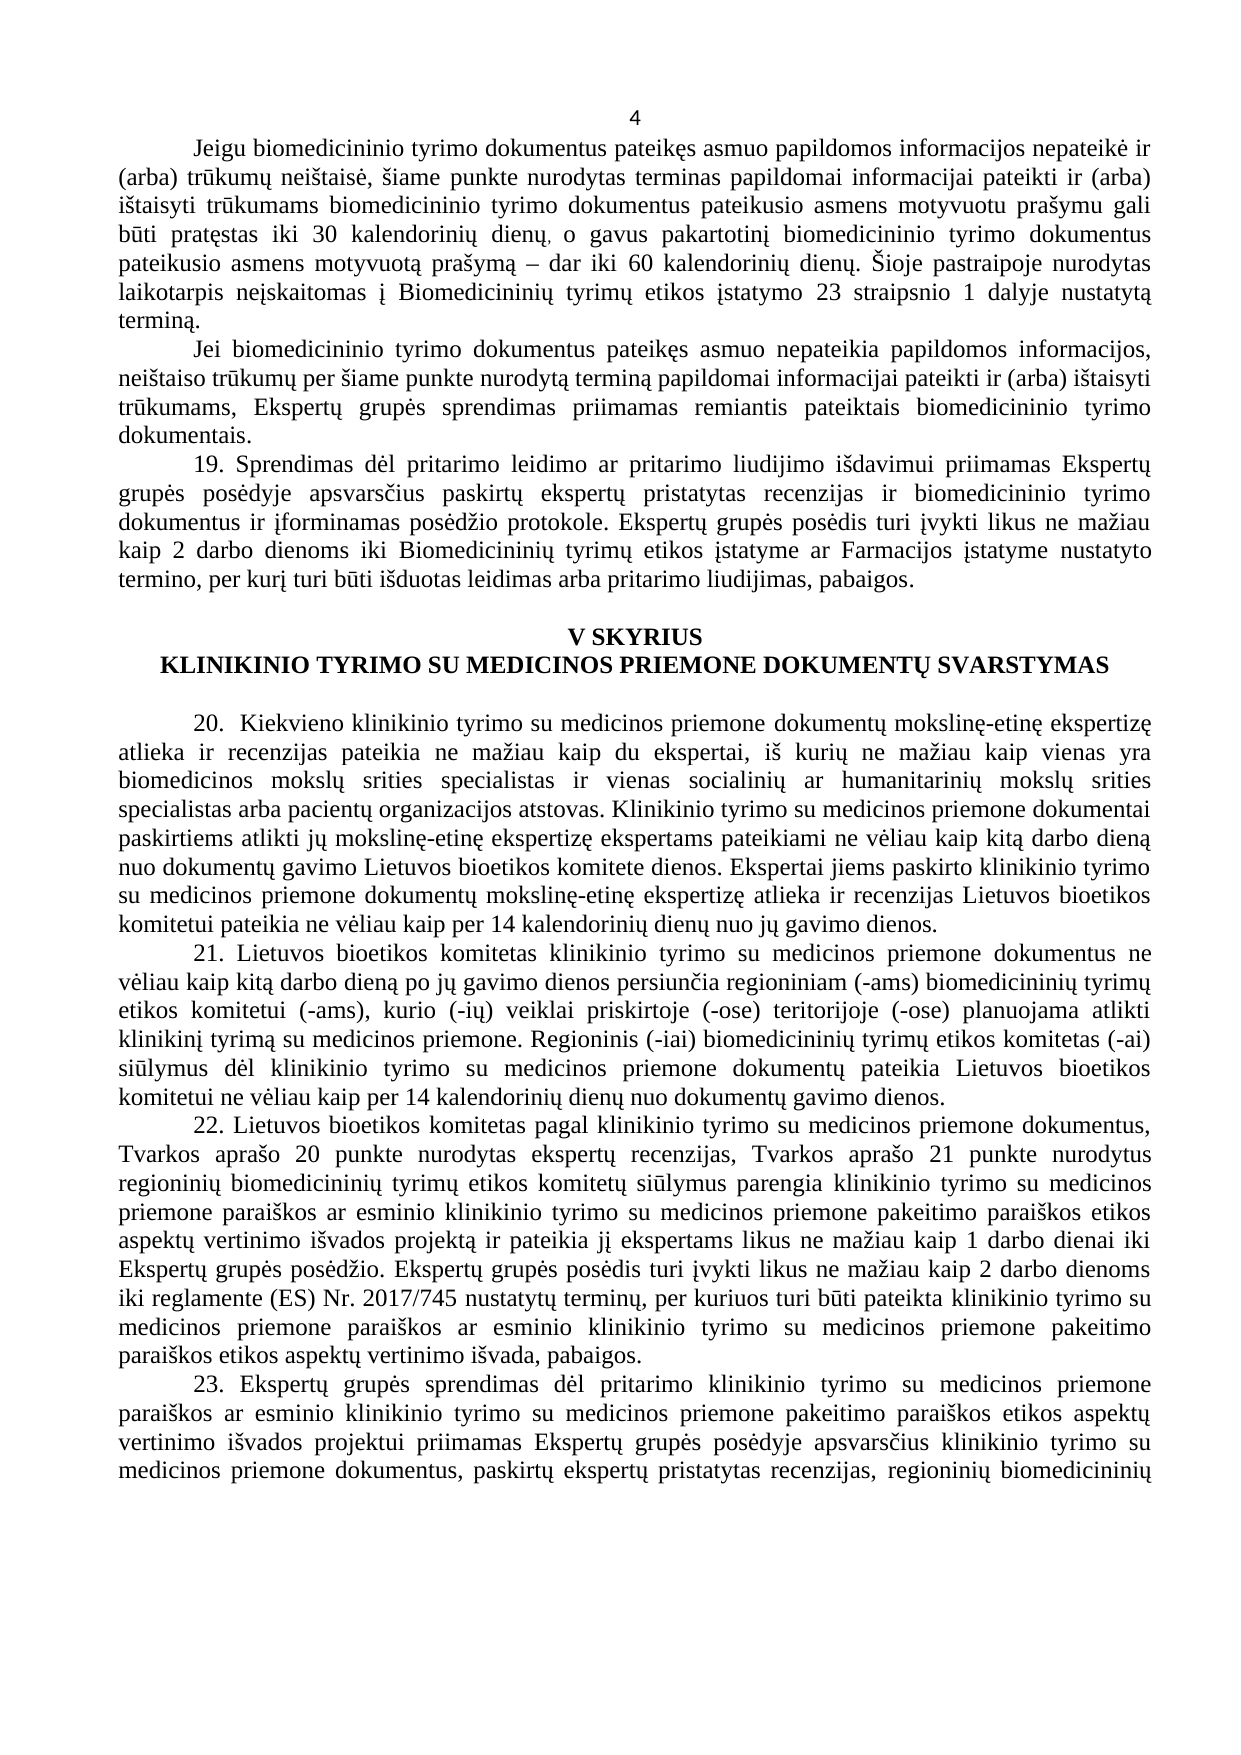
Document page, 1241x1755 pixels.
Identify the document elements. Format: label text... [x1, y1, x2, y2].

text KLINIKINIO TYRIMO SU MEDICINOS PRIEMONE DOKUMENTŲ SVARSTYMAS [118, 650, 1152, 679]
text Jeigu biomedicininio tyrimo dokumentus pateikęs asmuo papildomos informacijos nepateikė ir (arba) trūkumų neištaisė, šiame punkte nurodytas terminas papildomai informacijai pateikti ir (arba) ištaisyti trūkumams biomedicininio tyrimo dokumentus pateikusio asmens motyvuotu prašymu gali būti pratęstas iki 30 kalendorinių dienų, o gavus pakartotinį biomedicininio tyrimo dokumentus pateikusio asmens motyvuotą prašymą – dar iki 60 kalendorinių dienų. Šioje pastraipoje nurodytas laikotarpis neįskaitomas į Biomedicininių tyrimų etikos įstatymo 23 straipsnio 1 dalyje nustatytą terminą. [118, 133, 1152, 334]
text 19. Sprendimas dėl pritarimo leidimo ar pritarimo liudijimo išdavimui priimamas Ekspertų grupės posėdyje apsvarsčius paskirtų ekspertų pristatytas recenzijas ir biomedicininio tyrimo dokumentus ir įforminamas posėdžio protokole. Ekspertų grupės posėdis turi įvykti likus ne mažiau kaip 2 darbo dienoms iki Biomedicininių tyrimų etikos įstatyme ar Farmacijos įstatyme nustatyto termino, per kurį turi būti išduotas leidimas arba pritarimo liudijimas, pabaigos. [118, 449, 1152, 593]
text 21. Lietuvos bioetikos komitetas klinikinio tyrimo su medicinos priemone dokumentus ne vėliau kaip kitą darbo dieną po jų gavimo dienos persiunčia regioniniam (-ams) biomedicininių tyrimų etikos komitetui (-ams), kurio (-ių) veiklai priskirtoje (-ose) teritorijoje (-ose) planuojama atlikti klinikinį tyrimą su medicinos priemone. Regioninis (-iai) biomedicininių tyrimų etikos komitetas (-ai) siūlymus dėl klinikinio tyrimo su medicinos priemone dokumentų pateikia Lietuvos bioetikos komitetui ne vėliau kaip per 14 kalendorinių dienų nuo dokumentų gavimo dienos. [118, 938, 1152, 1110]
text Jei biomedicininio tyrimo dokumentus pateikęs asmuo nepateikia papildomos informacijos, neištaiso trūkumų per šiame punkte nurodytą terminą papildomai informacijai pateikti ir (arba) ištaisyti trūkumams, Ekspertų grupės sprendimas priimamas remiantis pateiktais biomedicininio tyrimo dokumentais. [118, 334, 1152, 449]
text 20. Kiekvieno klinikinio tyrimo su medicinos priemone dokumentų mokslinę-etinę ekspertizę atlieka ir recenzijas pateikia ne mažiau kaip du ekspertai, iš kurių ne mažiau kaip vienas yra biomedicinos mokslų srities specialistas ir vienas socialinių ar humanitarinių mokslų srities specialistas arba pacientų organizacijos atstovas. Klinikinio tyrimo su medicinos priemone dokumentai paskirtiems atlikti jų mokslinę-etinę ekspertizę ekspertams pateikiami ne vėliau kaip kitą darbo dieną nuo dokumentų gavimo Lietuvos bioetikos komitete dienos. Ekspertai jiems paskirto klinikinio tyrimo su medicinos priemone dokumentų mokslinę-etinę ekspertizę atlieka ir recenzijas Lietuvos bioetikos komitetui pateikia ne vėliau kaip per 14 kalendorinių dienų nuo jų gavimo dienos. [118, 708, 1152, 938]
text V SKYRIUS [118, 622, 1152, 650]
text 23. Ekspertų grupės sprendimas dėl pritarimo klinikinio tyrimo su medicinos priemone paraiškos ar esminio klinikinio tyrimo su medicinos priemone pakeitimo paraiškos etikos aspektų vertinimo išvados projektui priimamas Ekspertų grupės posėdyje apsvarsčius klinikinio tyrimo su medicinos priemone dokumentus, paskirtų ekspertų pristatytas recenzijas, regioninių biomedicininių [118, 1369, 1152, 1484]
text 22. Lietuvos bioetikos komitetas pagal klinikinio tyrimo su medicinos priemone dokumentus, Tvarkos aprašo 20 punkte nurodytas ekspertų recenzijas, Tvarkos aprašo 21 punkte nurodytus regioninių biomedicininių tyrimų etikos komitetų siūlymus parengia klinikinio tyrimo su medicinos priemone paraiškos ar esminio klinikinio tyrimo su medicinos priemone pakeitimo paraiškos etikos aspektų vertinimo išvados projektą ir pateikia jį ekspertams likus ne mažiau kaip 1 darbo dienai iki Ekspertų grupės posėdžio. Ekspertų grupės posėdis turi įvykti likus ne mažiau kaip 2 darbo dienoms iki reglamente (ES) Nr. 2017/745 nustatytų terminų, per kuriuos turi būti pateikta klinikinio tyrimo su medicinos priemone paraiškos ar esminio klinikinio tyrimo su medicinos priemone pakeitimo paraiškos etikos aspektų vertinimo išvada, pabaigos. [118, 1110, 1152, 1369]
